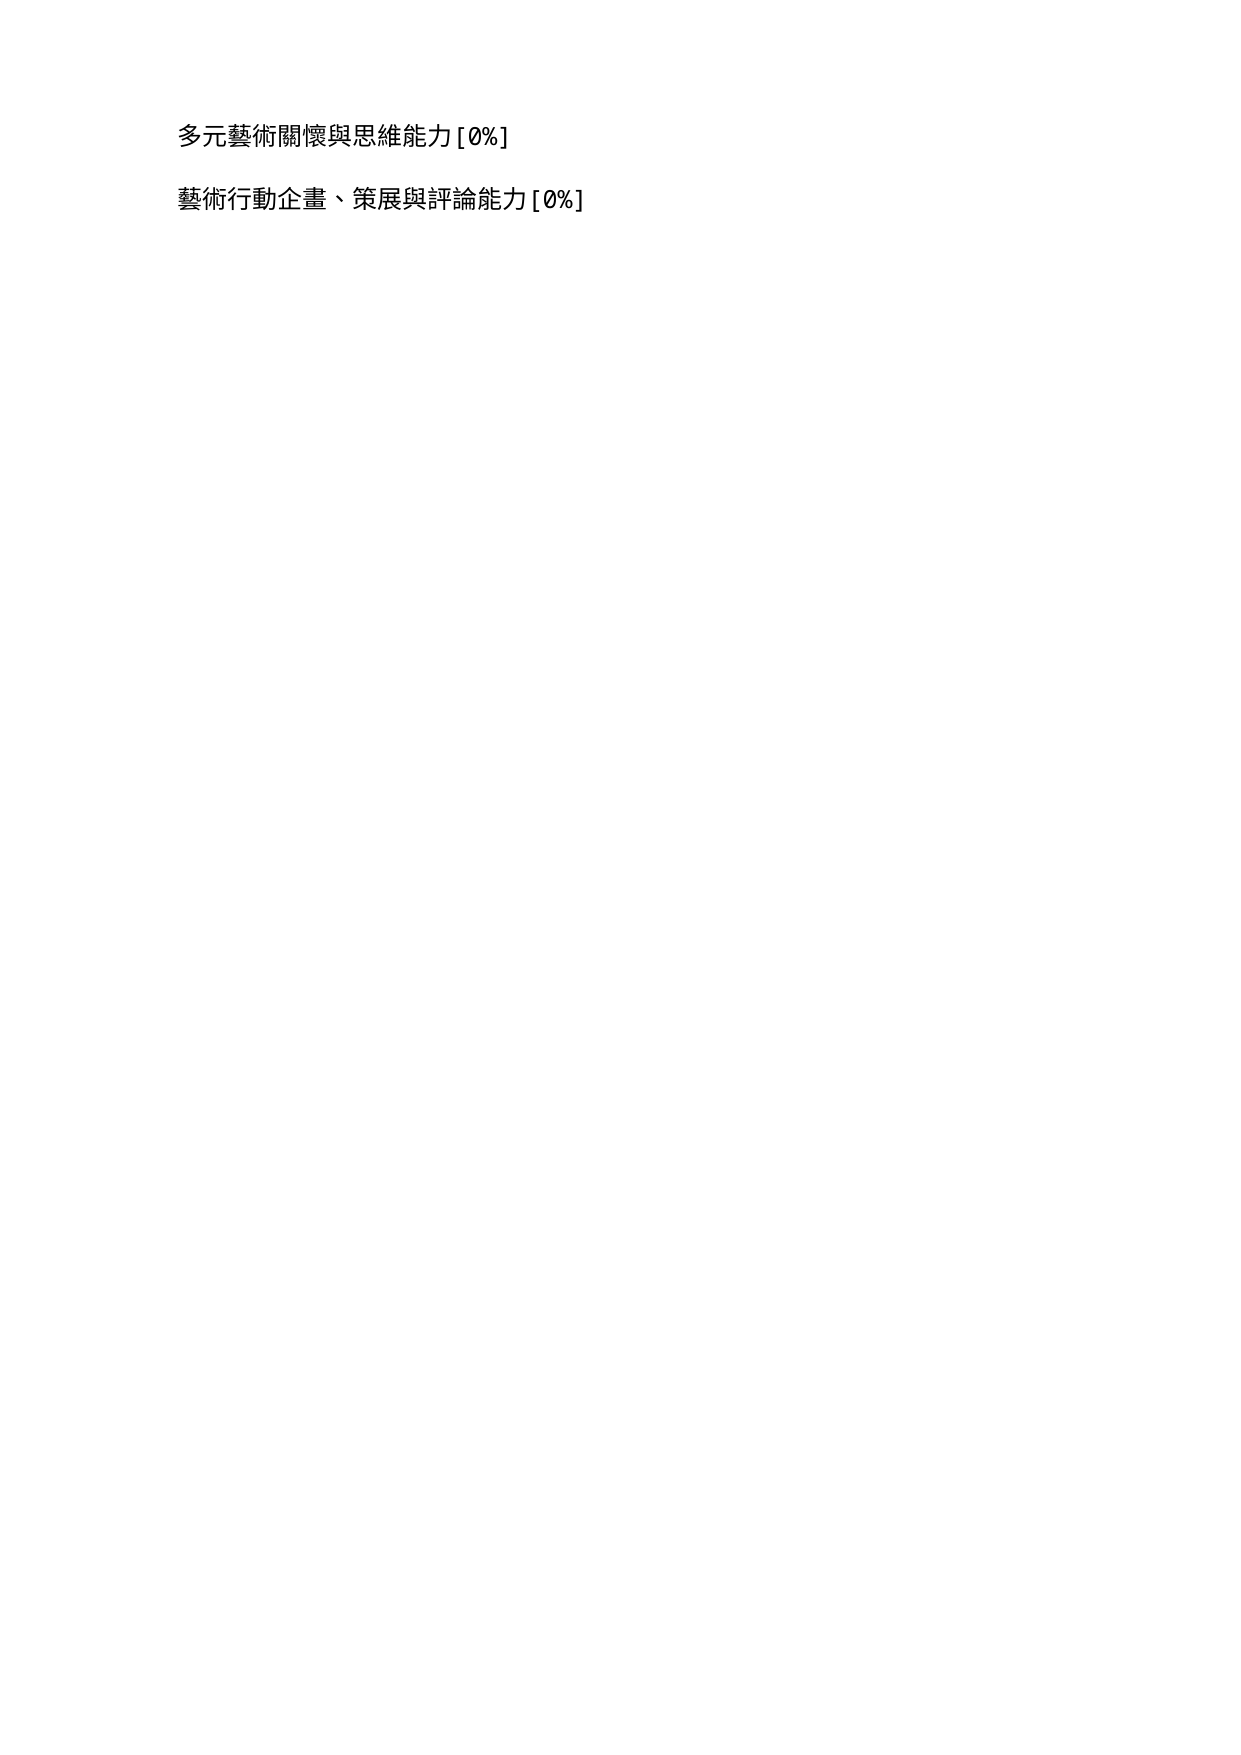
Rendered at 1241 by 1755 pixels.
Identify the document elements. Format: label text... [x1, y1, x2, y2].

text 藝術行動企畫、策展與評論能力[0%] [177, 156, 1087, 218]
text 多元藝術關懷與思維能力[0%] [177, 93, 1087, 156]
